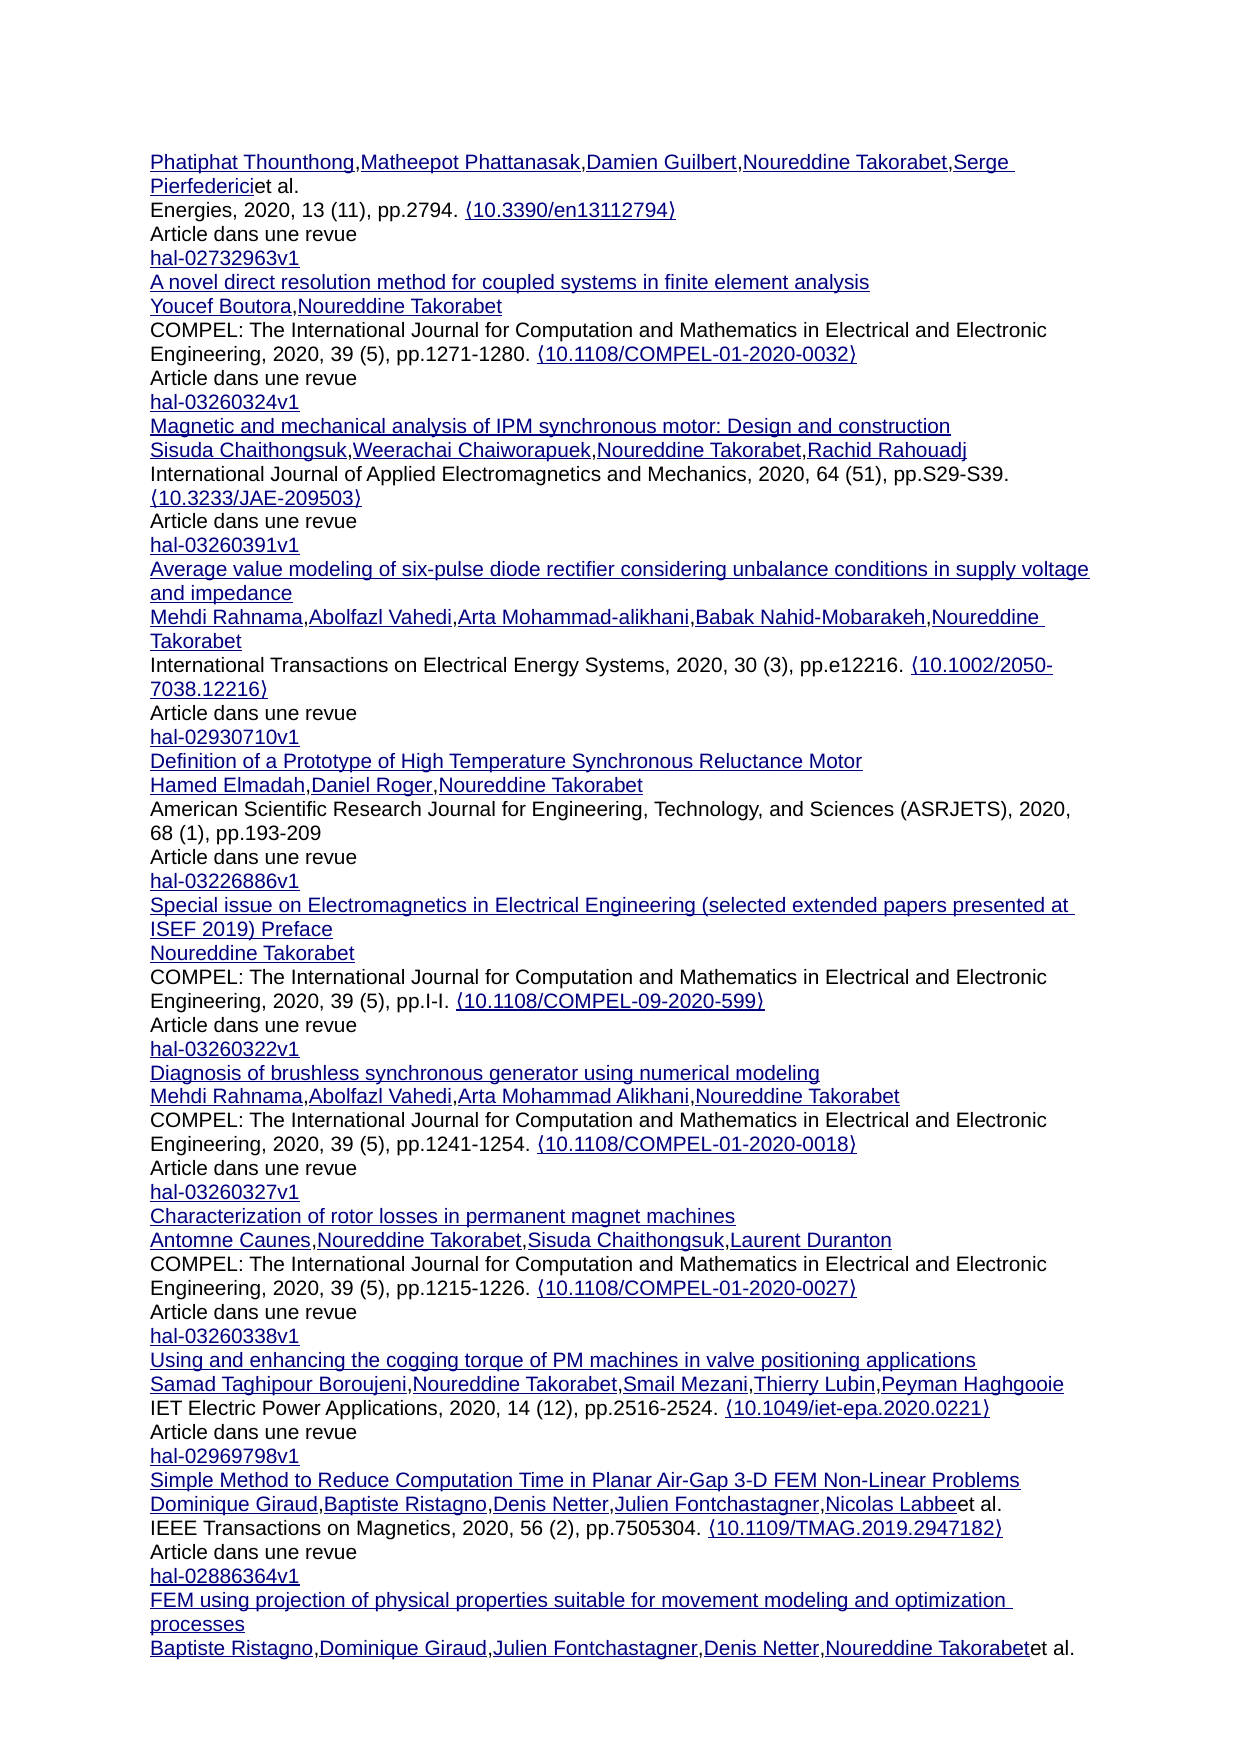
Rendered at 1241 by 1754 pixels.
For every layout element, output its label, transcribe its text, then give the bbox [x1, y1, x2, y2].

table_cell A novel direct resolution method for coupled systems in finite element analysis Youcef Boutora,Noureddine Takorabet COMPEL: The International Journal for Computation and Mathematics in Electrical and Electronic Engineering, 2020, 39 (5), pp.1271-1280. ⟨10.1108/COMPEL-01-2020-0032⟩ Article dans une revue hal-03260324v1 [150, 270, 1090, 413]
table_cell Definition of a Prototype of High Temperature Synchronous Reluctance Motor Hamed Elmadah,Daniel Roger,Noureddine Takorabet American Scientific Research Journal for Engineering, Technology, and Sciences (ASRJETS), 2020, 68 (1), pp.193-209 Article dans une revue hal-03226886v1 [150, 749, 1090, 893]
table_cell FEM using projection of physical properties suitable for movement modeling and optimization processes Baptiste Ristagno,Dominique Giraud,Julien Fontchastagner,Denis Netter,Noureddine Takorabetet al. [150, 1588, 1090, 1659]
table_cell Phatiphat Thounthong,Matheepot Phattanasak,Damien Guilbert,Noureddine Takorabet,Serge Pierfedericiet al. Energies, 2020, 13 (11), pp.2794. ⟨10.3390/en13112794⟩ Article dans une revue hal-02732963v1 [150, 150, 1090, 270]
table_cell Average value modeling of six‐pulse diode rectifier considering unbalance conditions in supply voltage [150, 557, 1090, 578]
table_cell Special issue on Electromagnetics in Electrical Engineering (selected extended papers presented at ISEF 2019) Preface Noureddine Takorabet COMPEL: The International Journal for Computation and Mathematics in Electrical and Electronic Engineering, 2020, 39 (5), pp.I-I. ⟨10.1108/COMPEL-09-2020-599⟩ Article dans une revue hal-03260322v1 [150, 893, 1090, 1060]
table_cell Characterization of rotor losses in permanent magnet machines Antomne Caunes,Noureddine Takorabet,Sisuda Chaithongsuk,Laurent Duranton COMPEL: The International Journal for Computation and Mathematics in Electrical and Electronic Engineering, 2020, 39 (5), pp.1215-1226. ⟨10.1108/COMPEL-01-2020-0027⟩ Article dans une revue hal-03260338v1 [150, 1204, 1090, 1348]
table_cell Using and enhancing the cogging torque of PM machines in valve positioning applications Samad Taghipour Boroujeni,Noureddine Takorabet,Smail Mezani,Thierry Lubin,Peyman Haghgooie IET Electric Power Applications, 2020, 14 (12), pp.2516-2524. ⟨10.1049/iet-epa.2020.0221⟩ Article dans une revue hal-02969798v1 [150, 1348, 1090, 1468]
table_cell Simple Method to Reduce Computation Time in Planar Air-Gap 3-D FEM Non-Linear Problems Dominique Giraud,Baptiste Ristagno,Denis Netter,Julien Fontchastagner,Nicolas Labbeet al. IEEE Transactions on Magnetics, 2020, 56 (2), pp.7505304. ⟨10.1109/TMAG.2019.2947182⟩ Article dans une revue hal-02886364v1 [150, 1468, 1090, 1587]
table_cell Diagnosis of brushless synchronous generator using numerical modeling Mehdi Rahnama,Abolfazl Vahedi,Arta Mohammad Alikhani,Noureddine Takorabet COMPEL: The International Journal for Computation and Mathematics in Electrical and Electronic Engineering, 2020, 39 (5), pp.1241-1254. ⟨10.1108/COMPEL-01-2020-0018⟩ Article dans une revue hal-03260327v1 [150, 1060, 1090, 1204]
table_cell Magnetic and mechanical analysis of IPM synchronous motor: Design and construction Sisuda Chaithongsuk,Weerachai Chaiworapuek,Noureddine Takorabet,Rachid Rahouadj International Journal of Applied Electromagnetics and Mechanics, 2020, 64 (51), pp.S29-S39. ⟨10.3233/JAE-209503⟩ Article dans une revue hal-03260391v1 [150, 414, 1090, 557]
table_cell and impedance Mehdi Rahnama,Abolfazl Vahedi,Arta Mohammad‐alikhani,Babak Nahid-Mobarakeh,Noureddine Takorabet International Transactions on Electrical Energy Systems, 2020, 30 (3), pp.e12216. ⟨10.1002/2050-7038.12216⟩ Article dans une revue hal-02930710v1 [150, 579, 1090, 749]
